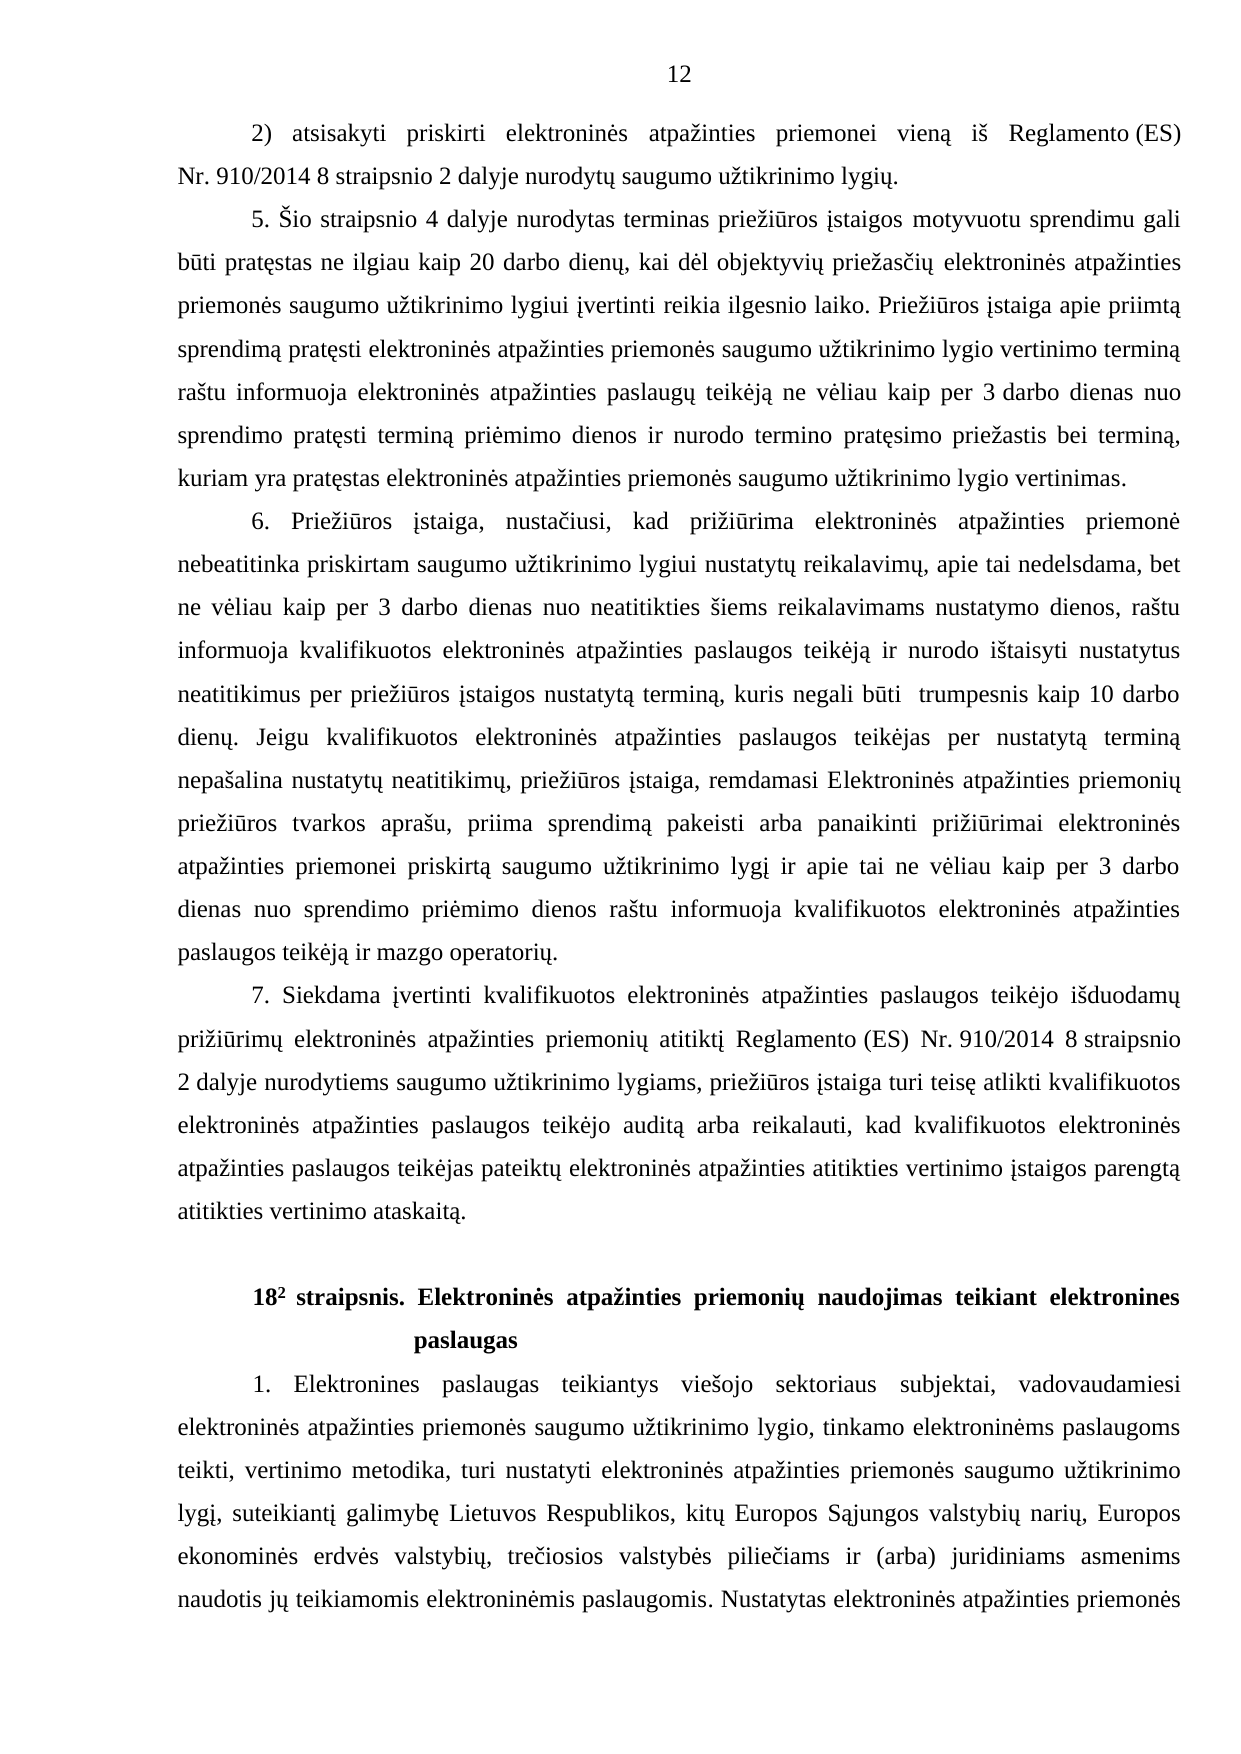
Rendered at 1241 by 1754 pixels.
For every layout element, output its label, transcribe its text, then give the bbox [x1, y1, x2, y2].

text 5. Šio straipsnio 4 dalyje nurodytas terminas priežiūros įstaigos motyvuotu sprendimu gali būti pratęstas ne ilgiau kaip 20 darbo dienų, kai dėl objektyvių priežasčių elektroninės atpažinties priemonės saugumo užtikrinimo lygiui įvertinti reikia ilgesnio laiko. Priežiūros įstaiga apie priimtą sprendimą pratęsti elektroninės atpažinties priemonės saugumo užtikrinimo lygio vertinimo terminą raštu informuoja elektroninės atpažinties paslaugų teikėją ne vėliau kaip per 3 darbo dienas nuo sprendimo pratęsti terminą priėmimo dienos ir nurodo termino pratęsimo priežastis bei terminą, kuriam yra pratęstas elektroninės atpažinties priemonės saugumo užtikrinimo lygio vertinimas. [177, 204, 1181, 492]
text 6. Priežiūros įstaiga, nustačiusi, kad prižiūrima elektroninės atpažinties priemonė nebeatitinka priskirtam saugumo užtikrinimo lygiui nustatytų reikalavimų, apie tai nedelsdama, bet ne vėliau kaip per 3 darbo dienas nuo neatitikties šiems reikalavimams nustatymo dienos, raštu informuoja kvalifikuotos elektroninės atpažinties paslaugos teikėją ir nurodo ištaisyti nustatytus neatitikimus per priežiūros įstaigos nustatytą terminą, kuris negali būti trumpesnis kaip 10 darbo dienų. Jeigu kvalifikuotos elektroninės atpažinties paslaugos teikėjas per nustatytą terminą nepašalina nustatytų neatitikimų, priežiūros įstaiga, remdamasi Elektroninės atpažinties priemonių priežiūros tvarkos aprašu, priima sprendimą pakeisti arba panaikinti prižiūrimai elektroninės atpažinties priemonei priskirtą saugumo užtikrinimo lygį ir apie tai ne vėliau kaip per 3 darbo dienas nuo sprendimo priėmimo dienos raštu informuoja kvalifikuotos elektroninės atpažinties paslaugos teikėją ir mazgo operatorių. [177, 506, 1181, 966]
text 1. Elektronines paslaugas teikiantys viešojo sektoriaus subjektai, vadovaudamiesi elektroninės atpažinties priemonės saugumo užtikrinimo lygio, tinkamo elektroninėms paslaugoms teikti, vertinimo metodika, turi nustatyti elektroninės atpažinties priemonės saugumo užtikrinimo lygį, suteikiantį galimybę Lietuvos Respublikos, kitų Europos Sąjungos valstybių narių, Europos ekonominės erdvės valstybių, trečiosios valstybės piliečiams ir (arba) juridiniams asmenims naudotis jų teikiamomis elektroninėmis paslaugomis. Nustatytas elektroninės atpažinties priemonės [177, 1369, 1181, 1613]
text 2) atsisakyti priskirti elektroninės atpažinties priemonei vieną iš Reglamento (ES) Nr. 910/2014 8 straipsnio 2 dalyje nurodytų saugumo užtikrinimo lygių. [177, 118, 1181, 190]
text 182 straipsnis. Elektroninės atpažinties priemonių naudojimas teikiant elektronines paslaugas [252, 1282, 1181, 1354]
text 7. Siekdama įvertinti kvalifikuotos elektroninės atpažinties paslaugos teikėjo išduodamų prižiūrimų elektroninės atpažinties priemonių atitiktį Reglamento (ES) Nr. 910/2014 8 straipsnio 2 dalyje nurodytiems saugumo užtikrinimo lygiams, priežiūros įstaiga turi teisę atlikti kvalifikuotos elektroninės atpažinties paslaugos teikėjo auditą arba reikalauti, kad kvalifikuotos elektroninės atpažinties paslaugos teikėjas pateiktų elektroninės atpažinties atitikties vertinimo įstaigos parengtą atitikties vertinimo ataskaitą. [177, 981, 1181, 1225]
